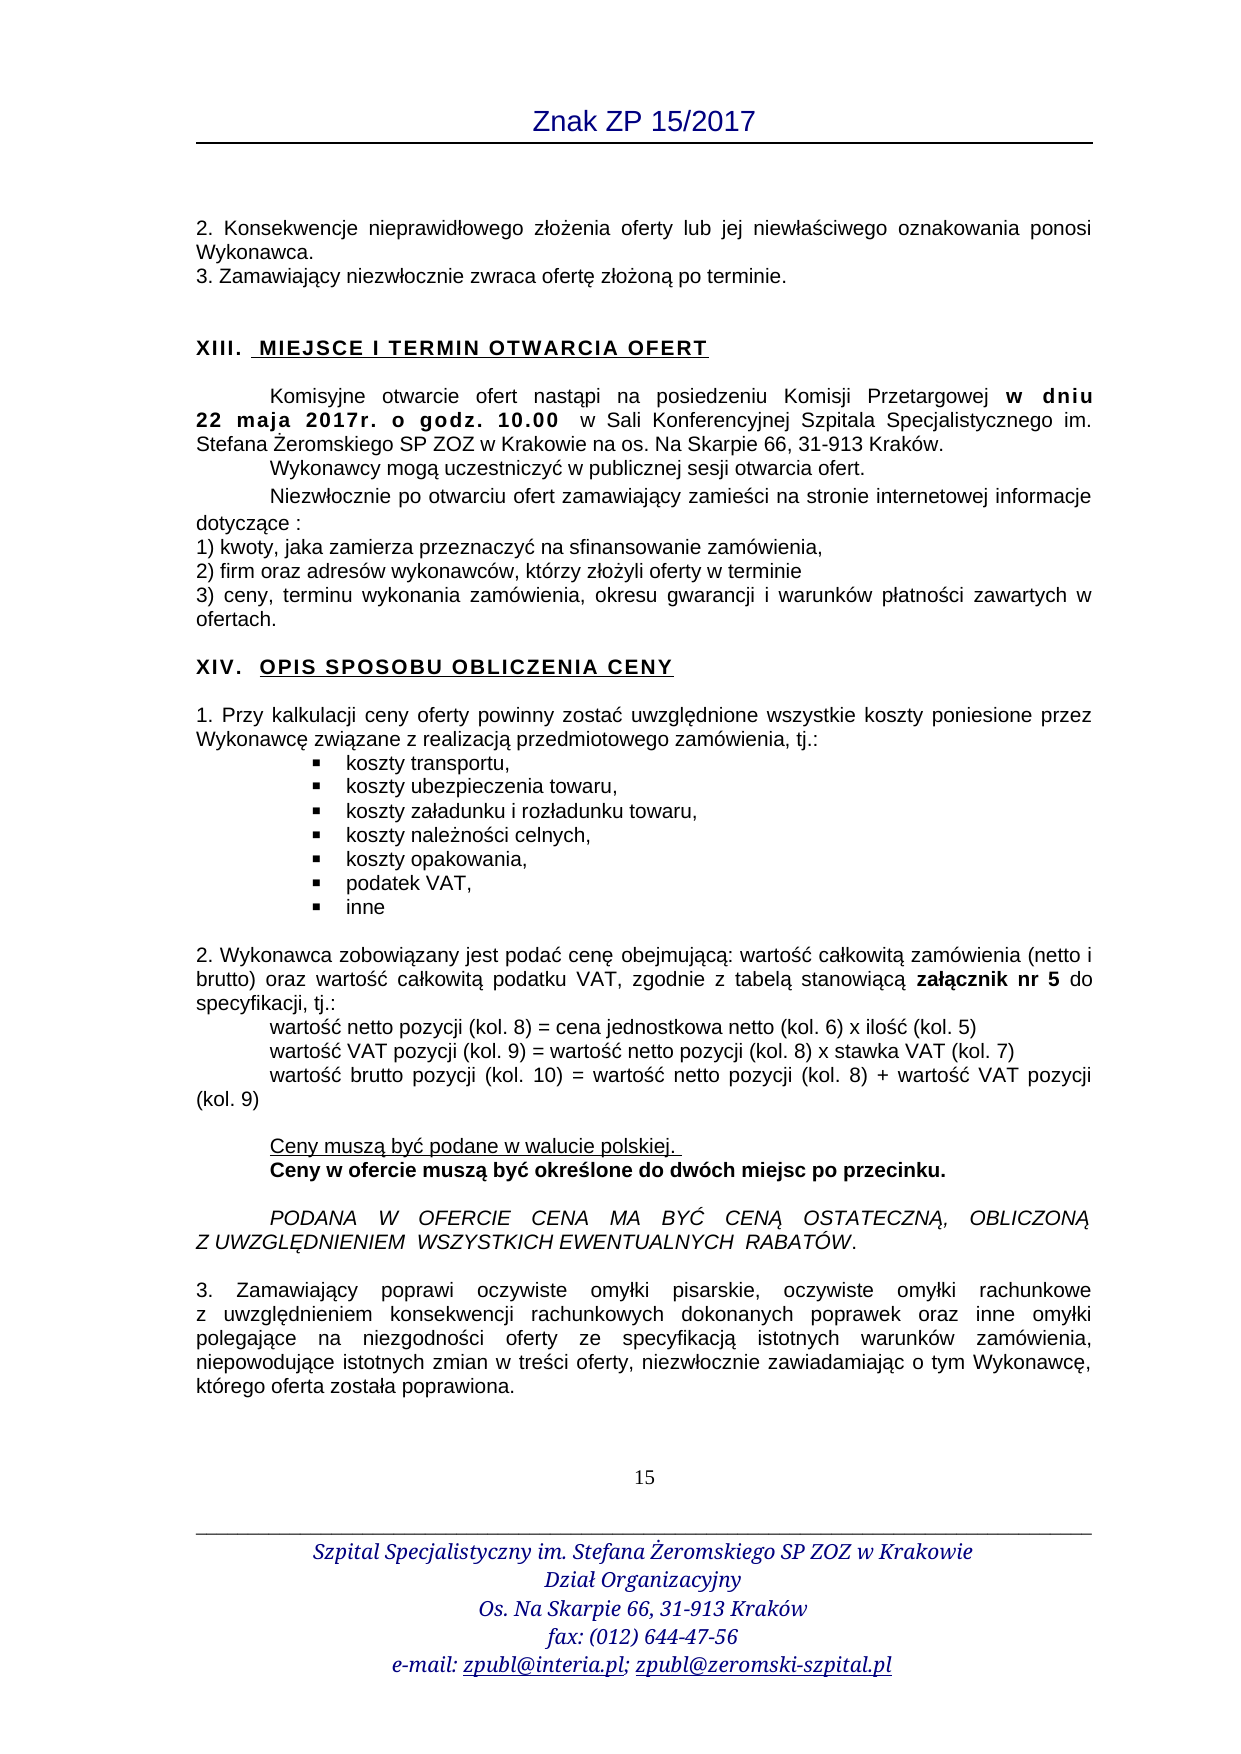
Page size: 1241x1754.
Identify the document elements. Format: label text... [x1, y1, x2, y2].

text Ceny w ofercie muszą być określone do dwóch miejsc po przecinku. [196, 1158, 1093, 1182]
text wartość VAT pozycji (kol. 9) = wartość netto pozycji (kol. 8) x stawka VAT (kol. 7) [196, 1038, 1093, 1062]
text PODANA W OFERCIE CENA MA BYĆ CENĄ OSTATECZNĄ, OBLICZONĄ Z UWZGLĘDNIENIEM WSZYSTKICH EWENTUALNYCH RABATÓW. [196, 1182, 1093, 1254]
text XIII. MIEJSCE I TERMIN OTWARCIA OFERT [196, 336, 1093, 360]
text XIV. OPIS SPOSOBU OBLICZENIA CENY [196, 654, 1093, 678]
list koszty opakowania, [308, 847, 1093, 871]
list koszty należności celnych, [308, 822, 1093, 847]
list podatek VAT, [308, 871, 1093, 895]
text Wykonawcy mogą uczestniczyć w publicznej sesji otwarcia ofert. Niezwłocznie po otwarciu ofert zamawiający zamieści na stronie internetowej informacje dotyczące : [196, 456, 1093, 535]
text 2) firm oraz adresów wykonawców, którzy złożyli oferty w terminie [196, 559, 1093, 583]
text 1. Przy kalkulacji ceny oferty powinny zostać uwzględnione wszystkie koszty poniesione przez Wykonawcę związane z realizacją przedmiotowego zamówienia, tj.: [196, 702, 1093, 750]
text 3) ceny, terminu wykonania zamówienia, okresu gwarancji i warunków płatności zawartych w ofertach. [196, 583, 1093, 631]
list inne [308, 895, 1093, 919]
text 1) kwoty, jaka zamierza przeznaczyć na sfinansowanie zamówienia, [196, 535, 1093, 559]
list koszty transportu, [308, 750, 1093, 774]
text 3. Zamawiający poprawi oczywiste omyłki pisarskie, oczywiste omyłki rachunkowe z uwzględnieniem konsekwencji rachunkowych dokonanych poprawek oraz inne omyłki polegające na niezgodności oferty ze specyfikacją istotnych warunków zamówienia, niepowodujące istotnych zmian w treści oferty, niezwłocznie zawiadamiając o tym Wykonawcę, którego oferta została poprawiona. [196, 1278, 1093, 1398]
text Komisyjne otwarcie ofert nastąpi na posiedzeniu Komisji Przetargowej w dniu 22 maja 2017r. o godz. 10.00 w Sali Konferencyjnej Szpitala Specjalistycznego im. Stefana Żeromskiego SP ZOZ w Krakowie na os. Na Skarpie 66, 31-913 Kraków. [196, 384, 1093, 456]
text 2. Wykonawca zobowiązany jest podać cenę obejmującą: wartość całkowitą zamówienia (netto i brutto) oraz wartość całkowitą podatku VAT, zgodnie z tabelą stanowiącą załącznik nr 5 do specyfikacji, tj.: [196, 943, 1093, 1014]
list koszty załadunku i rozładunku towaru, [308, 798, 1093, 822]
text 3. Zamawiający niezwłocznie zwraca ofertę złożoną po terminie. [196, 264, 1093, 312]
text wartość brutto pozycji (kol. 10) = wartość netto pozycji (kol. 8) + wartość VAT pozycji (kol. 9) [196, 1062, 1093, 1110]
list koszty ubezpieczenia towaru, [308, 774, 1093, 798]
text wartość netto pozycji (kol. 8) = cena jednostkowa netto (kol. 6) x ilość (kol. 5) [196, 1014, 1093, 1038]
text Ceny muszą być podane w walucie polskiej. [196, 1134, 1093, 1158]
text 2. Konsekwencje nieprawidłowego złożenia oferty lub jej niewłaściwego oznakowania ponosi Wykonawca. [196, 216, 1093, 264]
